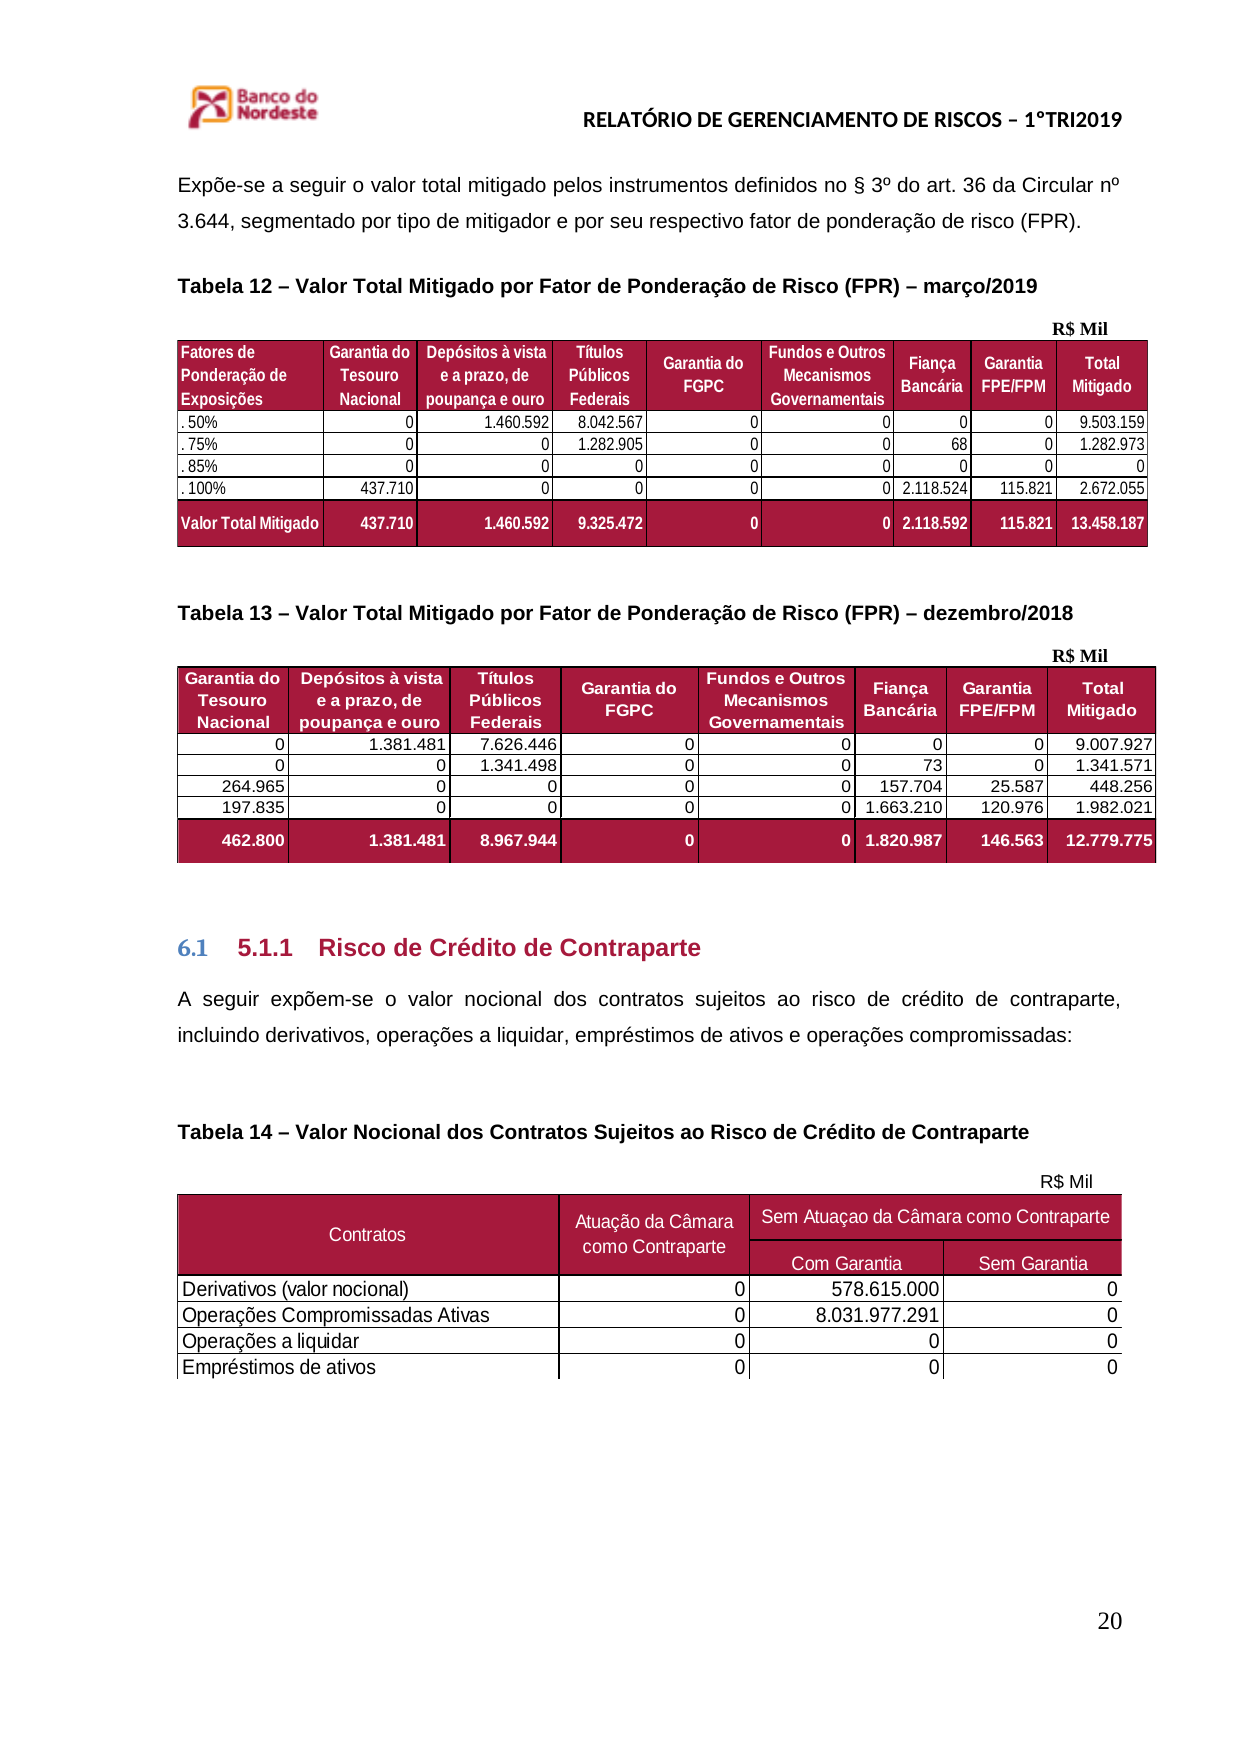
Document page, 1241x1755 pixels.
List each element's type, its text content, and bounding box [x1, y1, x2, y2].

text Expõe-se a seguir o valor total mitigado pelos instrumentos definidos no § 3º do art. 36 da Circular nº 3.644, segmentado por tipo de mitigador e por seu respectivo fator de ponderação de risco (FPR). [177, 173, 1122, 233]
subtitle 5.1.1 Risco de Crédito de Contraparte [177, 933, 1122, 962]
text Tabela 12 – Valor Total Mitigado por Fator de Ponderação de Risco (FPR) – março/2019 [177, 273, 1122, 297]
text R$ Mil [177, 1165, 1122, 1194]
text R$ Mil [177, 318, 1122, 340]
text R$ Mil [177, 645, 1122, 666]
text A seguir expõem-se o valor nocional dos contratos sujeitos ao risco de crédito de contraparte, incluindo derivativos, operações a liquidar, empréstimos de ativos e operações compromissadas: [177, 987, 1122, 1047]
text Tabela 13 – Valor Total Mitigado por Fator de Ponderação de Risco (FPR) – dezembro/2018 [177, 600, 1122, 624]
text Tabela 14 – Valor Nocional dos Contratos Sujeitos ao Risco de Crédito de Contraparte [177, 1120, 1122, 1144]
